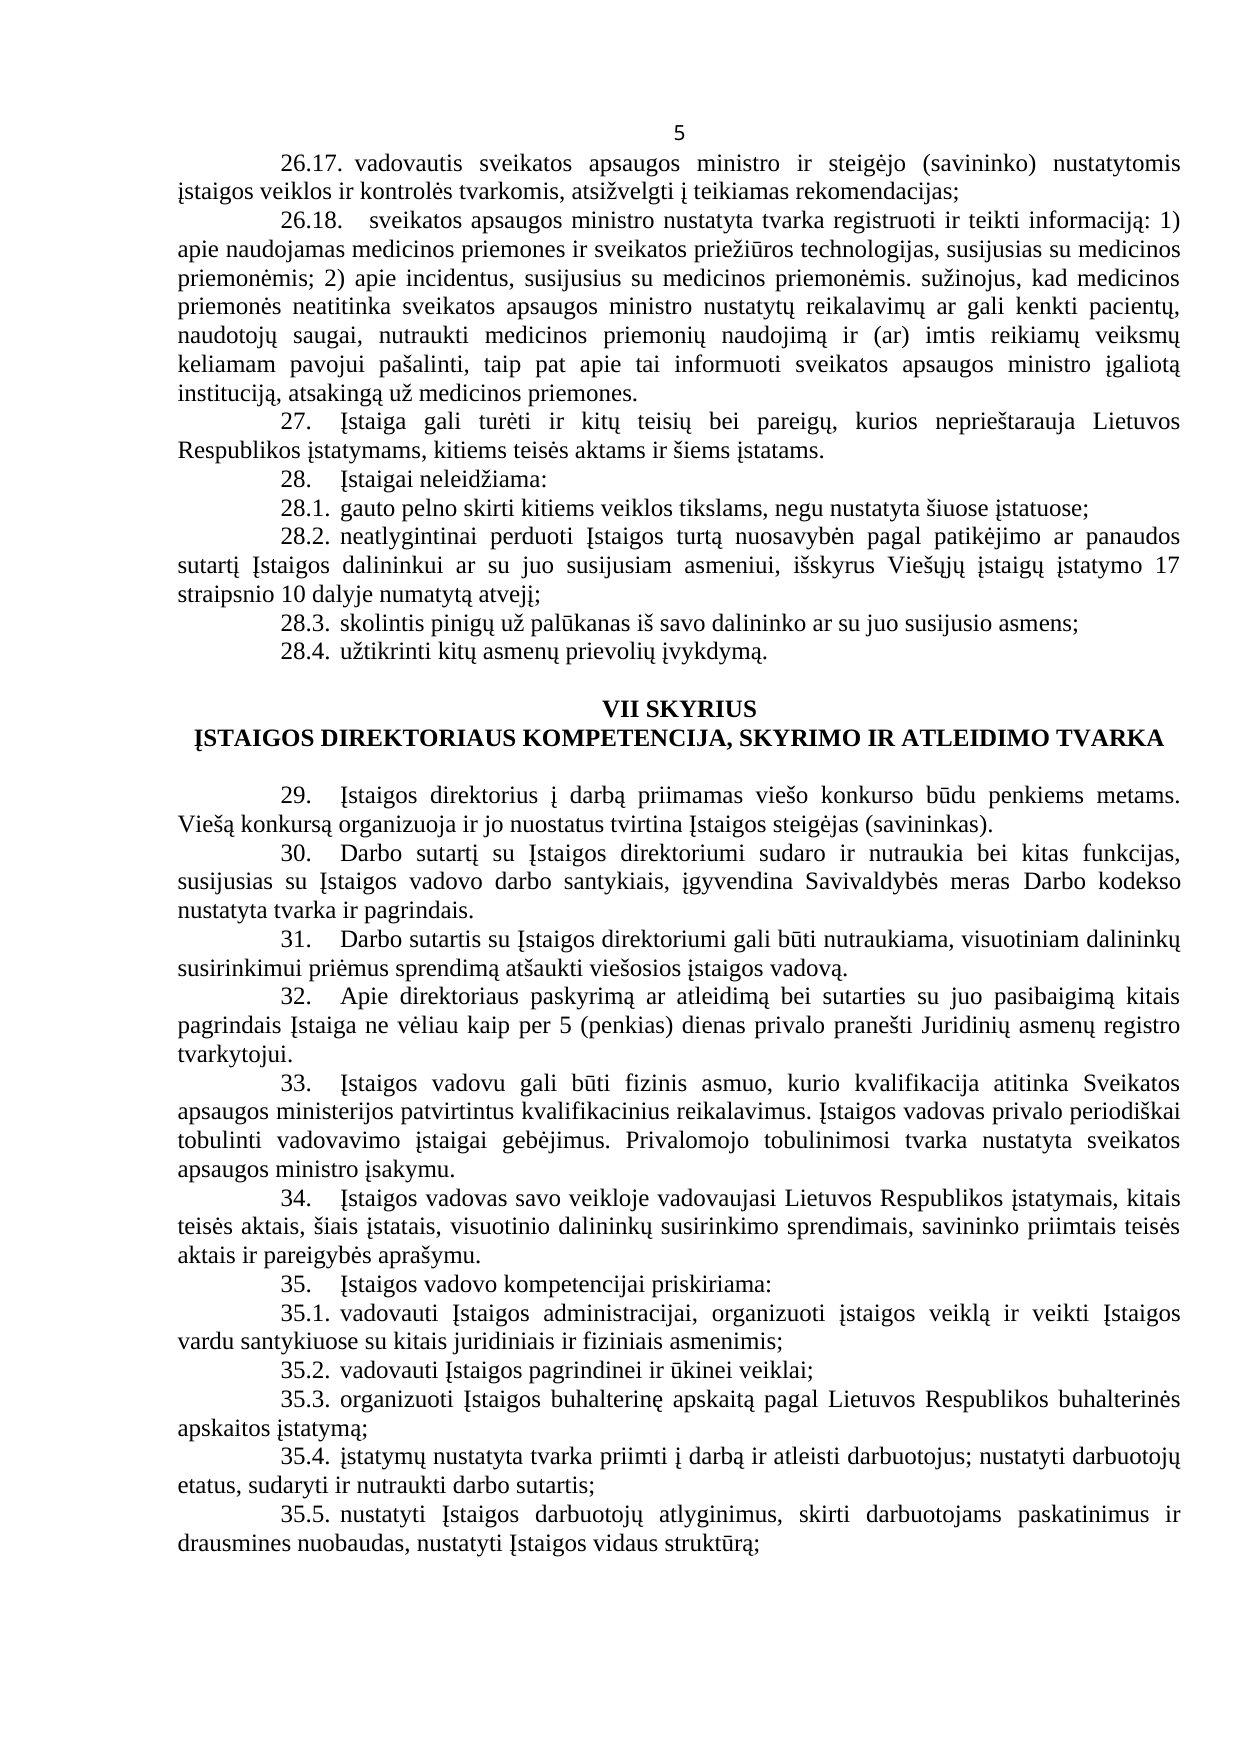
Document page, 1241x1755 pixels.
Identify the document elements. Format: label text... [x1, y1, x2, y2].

text 31. Darbo sutartis su Įstaigos direktoriumi gali būti nutraukiama, visuotiniam dalininkų susirinkimui priėmus sprendimą atšaukti viešosios įstaigos vadovą. [177, 924, 1181, 981]
text 35.2. vadovauti Įstaigos pagrindinei ir ūkinei veiklai; [177, 1355, 1181, 1384]
text 28.4. užtikrinti kitų asmenų prievolių įvykdymą. [177, 636, 1181, 665]
text 35.5. nustatyti Įstaigos darbuotojų atlyginimus, skirti darbuotojams paskatinimus ir drausmines nuobaudas, nustatyti Įstaigos vidaus struktūrą; [177, 1499, 1181, 1556]
text VII SKYRIUS [177, 694, 1181, 723]
text 33. Įstaigos vadovu gali būti fizinis asmuo, kurio kvalifikacija atitinka Sveikatos apsaugos ministerijos patvirtintus kvalifikacinius reikalavimus. Įstaigos vadovas privalo periodiškai tobulinti vadovavimo įstaigai gebėjimus. Privalomojo tobulinimosi tvarka nustatyta sveikatos apsaugos ministro įsakymu. [177, 1068, 1181, 1183]
text 28.1. gauto pelno skirti kitiems veiklos tikslams, negu nustatyta šiuose įstatuose; [177, 493, 1181, 521]
text 28.3. skolintis pinigų už palūkanas iš savo dalininko ar su juo susijusio asmens; [177, 608, 1181, 636]
text 35.4. įstatymų nustatyta tvarka priimti į darbą ir atleisti darbuotojus; nustatyti darbuotojų etatus, sudaryti ir nutraukti darbo sutartis; [177, 1441, 1181, 1499]
text 28. Įstaigai neleidžiama: [177, 464, 1181, 493]
text 27. Įstaiga gali turėti ir kitų teisių bei pareigų, kurios neprieštarauja Lietuvos Respublikos įstatymams, kitiems teisės aktams ir šiems įstatams. [177, 406, 1181, 464]
text ĮSTAIGOS DIREKTORIAUS KOMPETENCIJA, SKYRIMO IR ATLEIDIMO TVARKA [177, 723, 1181, 751]
text 26.18. sveikatos apsaugos ministro nustatyta tvarka registruoti ir teikti informaciją: 1) apie naudojamas medicinos priemones ir sveikatos priežiūros technologijas, susijusias su medicinos priemonėmis; 2) apie incidentus, susijusius su medicinos priemonėmis. sužinojus, kad medicinos priemonės neatitinka sveikatos apsaugos ministro nustatytų reikalavimų ar gali kenkti pacientų, naudotojų saugai, nutraukti medicinos priemonių naudojimą ir (ar) imtis reikiamų veiksmų keliamam pavojui pašalinti, taip pat apie tai informuoti sveikatos apsaugos ministro įgaliotą instituciją, atsakingą už medicinos priemones. [177, 205, 1181, 406]
text 34. Įstaigos vadovas savo veikloje vadovaujasi Lietuvos Respublikos įstatymais, kitais teisės aktais, šiais įstatais, visuotinio dalininkų susirinkimo sprendimais, savininko priimtais teisės aktais ir pareigybės aprašymu. [177, 1183, 1181, 1269]
text 35. Įstaigos vadovo kompetencijai priskiriama: [177, 1269, 1181, 1298]
text 29. Įstaigos direktorius į darbą priimamas viešo konkurso būdu penkiems metams. Viešą konkursą organizuoja ir jo nuostatus tvirtina Įstaigos steigėjas (savininkas). [177, 780, 1181, 838]
text 35.1. vadovauti Įstaigos administracijai, organizuoti įstaigos veiklą ir veikti Įstaigos vardu santykiuose su kitais juridiniais ir fiziniais asmenimis; [177, 1298, 1181, 1355]
text 26.17. vadovautis sveikatos apsaugos ministro ir steigėjo (savininko) nustatytomis įstaigos veiklos ir kontrolės tvarkomis, atsižvelgti į teikiamas rekomendacijas; [177, 148, 1181, 205]
text 32. Apie direktoriaus paskyrimą ar atleidimą bei sutarties su juo pasibaigimą kitais pagrindais Įstaiga ne vėliau kaip per 5 (penkias) dienas privalo pranešti Juridinių asmenų registro tvarkytojui. [177, 981, 1181, 1068]
text 35.3. organizuoti Įstaigos buhalterinę apskaitą pagal Lietuvos Respublikos buhalterinės apskaitos įstatymą; [177, 1384, 1181, 1441]
text 30. Darbo sutartį su Įstaigos direktoriumi sudaro ir nutraukia bei kitas funkcijas, susijusias su Įstaigos vadovo darbo santykiais, įgyvendina Savivaldybės meras Darbo kodekso nustatyta tvarka ir pagrindais. [177, 838, 1181, 924]
text 28.2. neatlygintinai perduoti Įstaigos turtą nuosavybėn pagal patikėjimo ar panaudos sutartį Įstaigos dalininkui ar su juo susijusiam asmeniui, išskyrus Viešųjų įstaigų įstatymo 17 straipsnio 10 dalyje numatytą atvejį; [177, 521, 1181, 608]
